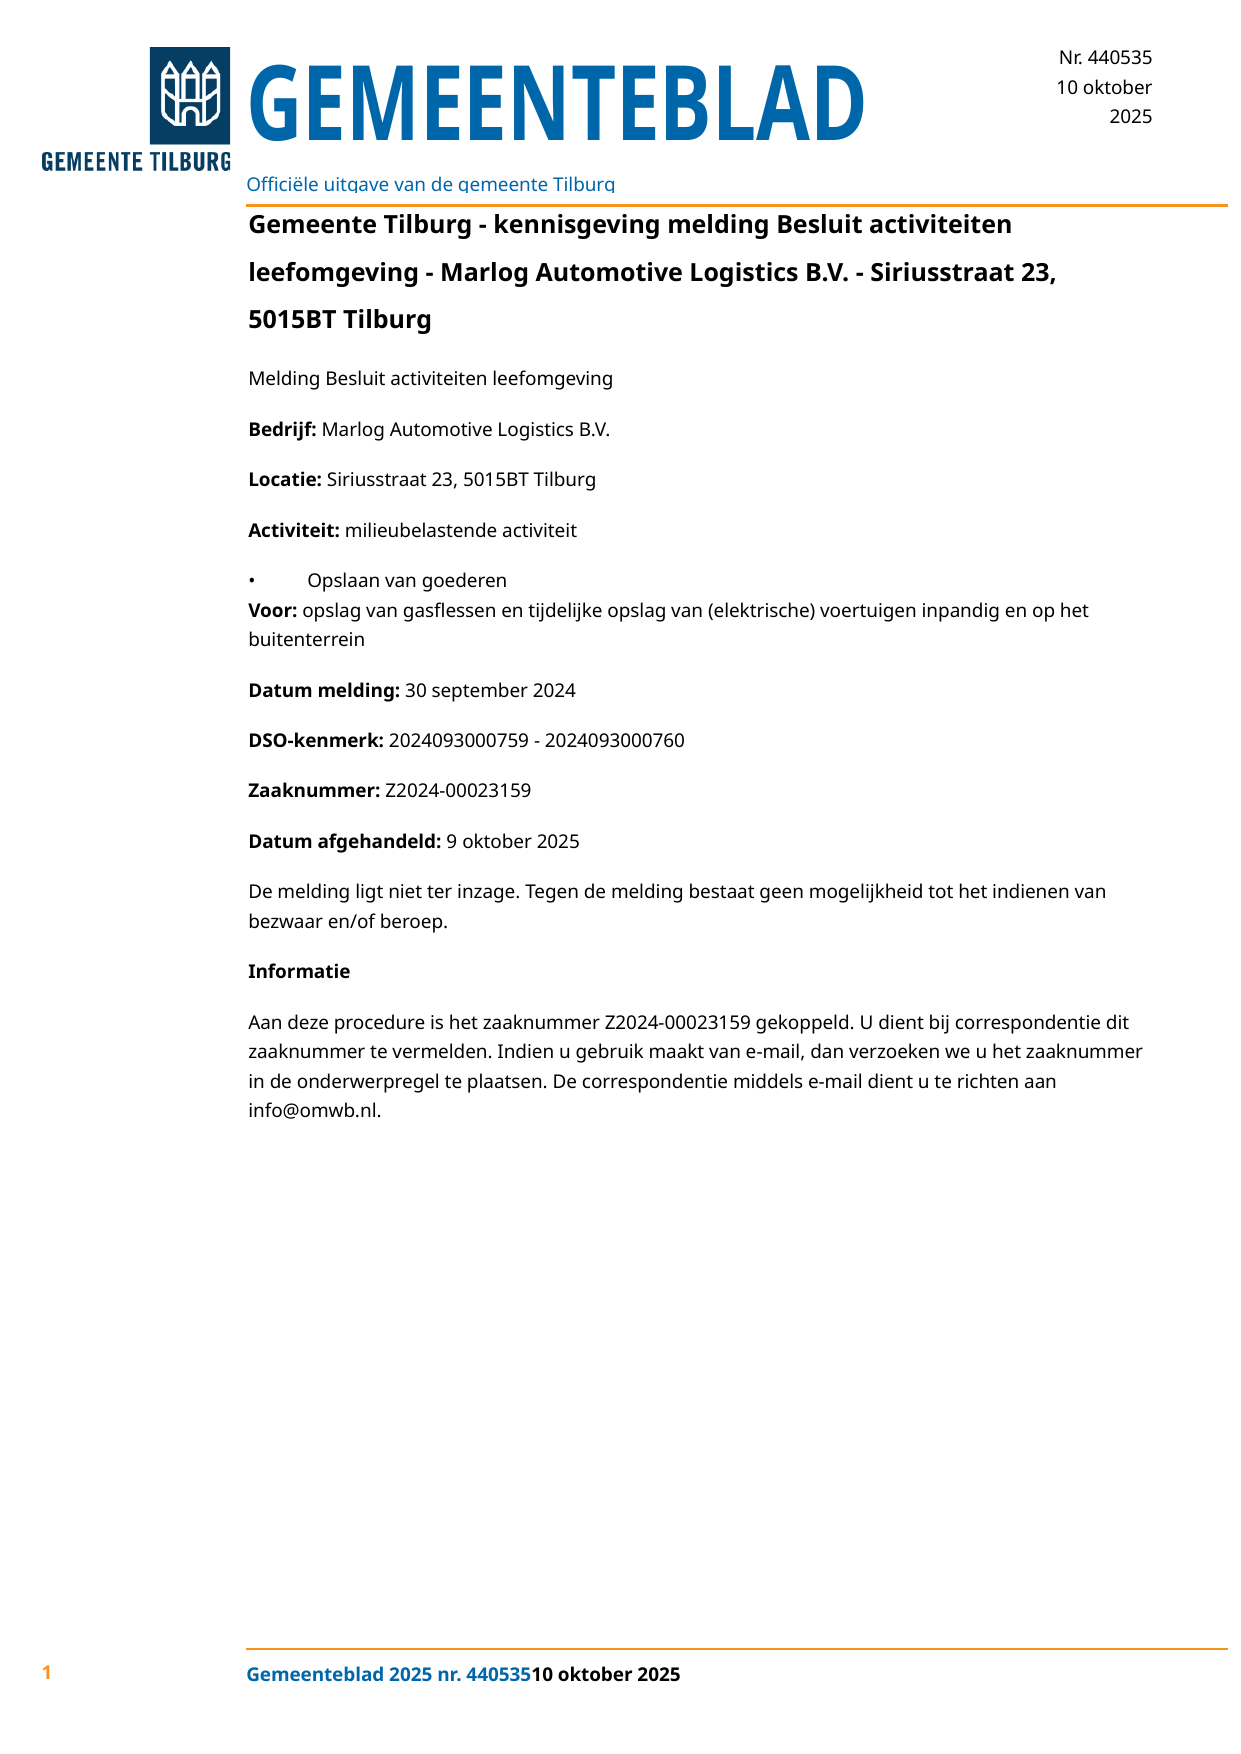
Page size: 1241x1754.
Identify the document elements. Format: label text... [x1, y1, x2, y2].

text Aan deze procedure is het zaaknummer Z2024-00023159 gekoppeld. U dient bij correspondentie dit zaaknummer te vermelden. Indien u gebruik maakt van e-mail, dan verzoeken we u het zaaknummer in de onderwerpregel te plaatsen. De correspondentie middels e-mail dient u te richten aan info@omwb.nl. [248, 1009, 1152, 1123]
text Zaaknummer: Z2024-00023159 [248, 778, 1152, 803]
text Datum afgehandeld: 9 oktober 2025 [248, 828, 1152, 854]
text DSO-kenmerk: 2024093000759 - 2024093000760 [248, 727, 1152, 753]
list Opslaan van goederen [248, 567, 1152, 593]
text De melding ligt niet ter inzage. Tegen de melding bestaat geen mogelijkheid tot het indienen van bezwaar en/of beroep. [248, 878, 1152, 934]
text Bedrijf: Marlog Automotive Logistics B.V. [248, 416, 1152, 442]
text Melding Besluit activiteiten leefomgeving [248, 366, 1152, 391]
text Informatie [248, 958, 1152, 984]
text Gemeente Tilburg - kennisgeving melding Besluit activiteiten leefomgeving - Marlog Automotive Logistics B.V. - Siriusstraat 23, 5015BT Tilburg [248, 207, 1152, 336]
text Locatie: Siriusstraat 23, 5015BT Tilburg [248, 466, 1152, 492]
text Activiteit: milieubelastende activiteit [248, 517, 1152, 542]
picture [41, 47, 231, 172]
text Voor: opslag van gasflessen en tijdelijke opslag van (elektrische) voertuigen inpandig en op het buitenterrein [248, 597, 1152, 652]
text Datum melding: 30 september 2024 [248, 677, 1152, 702]
